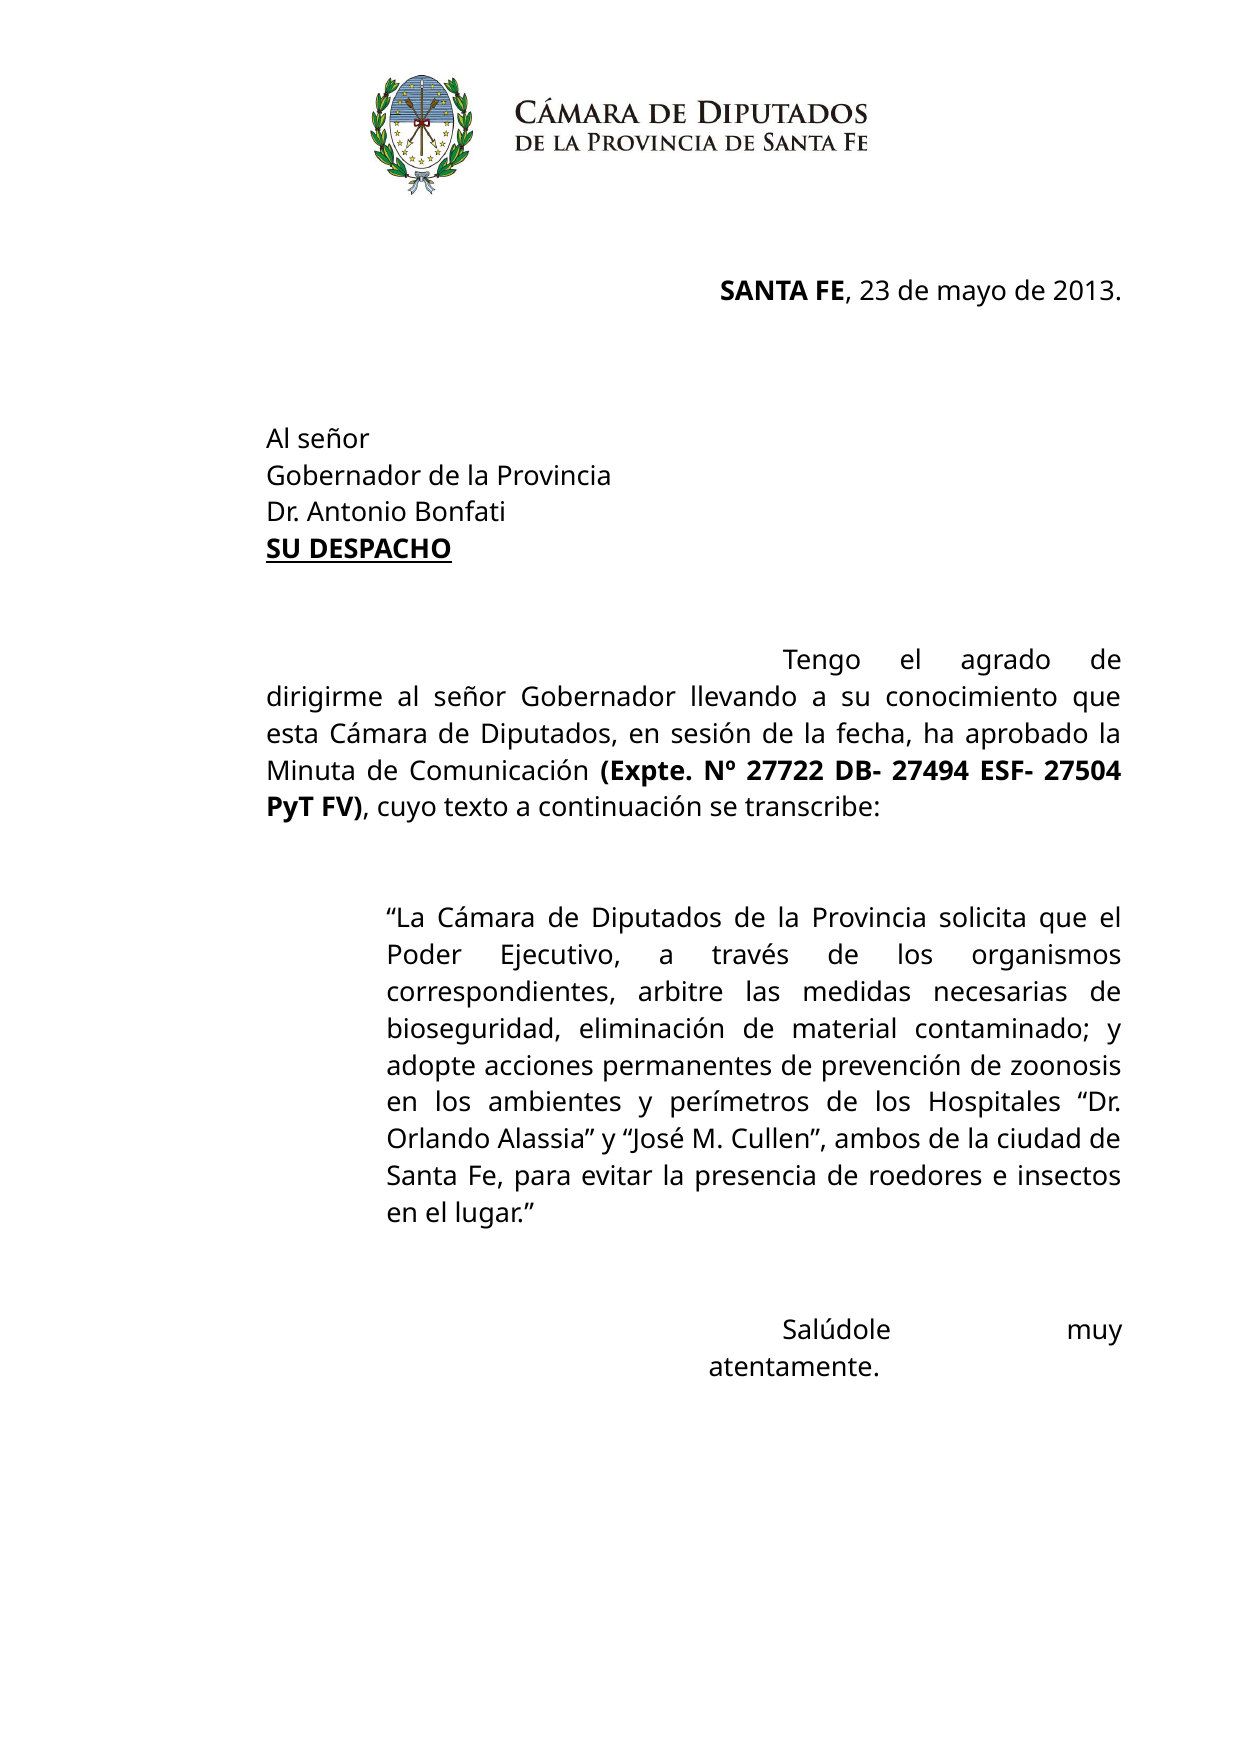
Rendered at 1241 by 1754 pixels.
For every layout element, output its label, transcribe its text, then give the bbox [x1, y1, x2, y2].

text Tengo el agrado de dirigirme al señor Gobernador llevando a su conocimiento que esta Cámara de Diputados, en sesión de la fecha, ha aprobado la Minuta de Comunicación (Expte. Nº 27722 DB- 27494 ESF- 27504 PyT FV), cuyo texto a continuación se transcribe: [266, 640, 1122, 825]
picture [370, 75, 868, 199]
text Gobernador de la Provincia [266, 456, 1122, 493]
text SANTA FE, 23 de mayo de 2013. [266, 272, 1122, 308]
text Dr. Antonio Bonfati [266, 493, 1122, 530]
text Al señor [266, 419, 1122, 456]
text “La Cámara de Diputados de la Provincia solicita que el Poder Ejecutivo, a través de los organismos correspondientes, arbitre las medidas necesarias de bioseguridad, eliminación de material contaminado; y adopte acciones permanentes de prevención de zoonosis en los ambientes y perímetros de los Hospitales “Dr. Orlando Alassia” y “José M. Cullen”, ambos de la ciudad de Santa Fe, para evitar la presencia de roedores e insectos en el lugar.” [386, 898, 1122, 1230]
text Salúdole muy atentamente. [708, 1310, 1122, 1384]
text SU DESPACHO [266, 530, 1122, 567]
